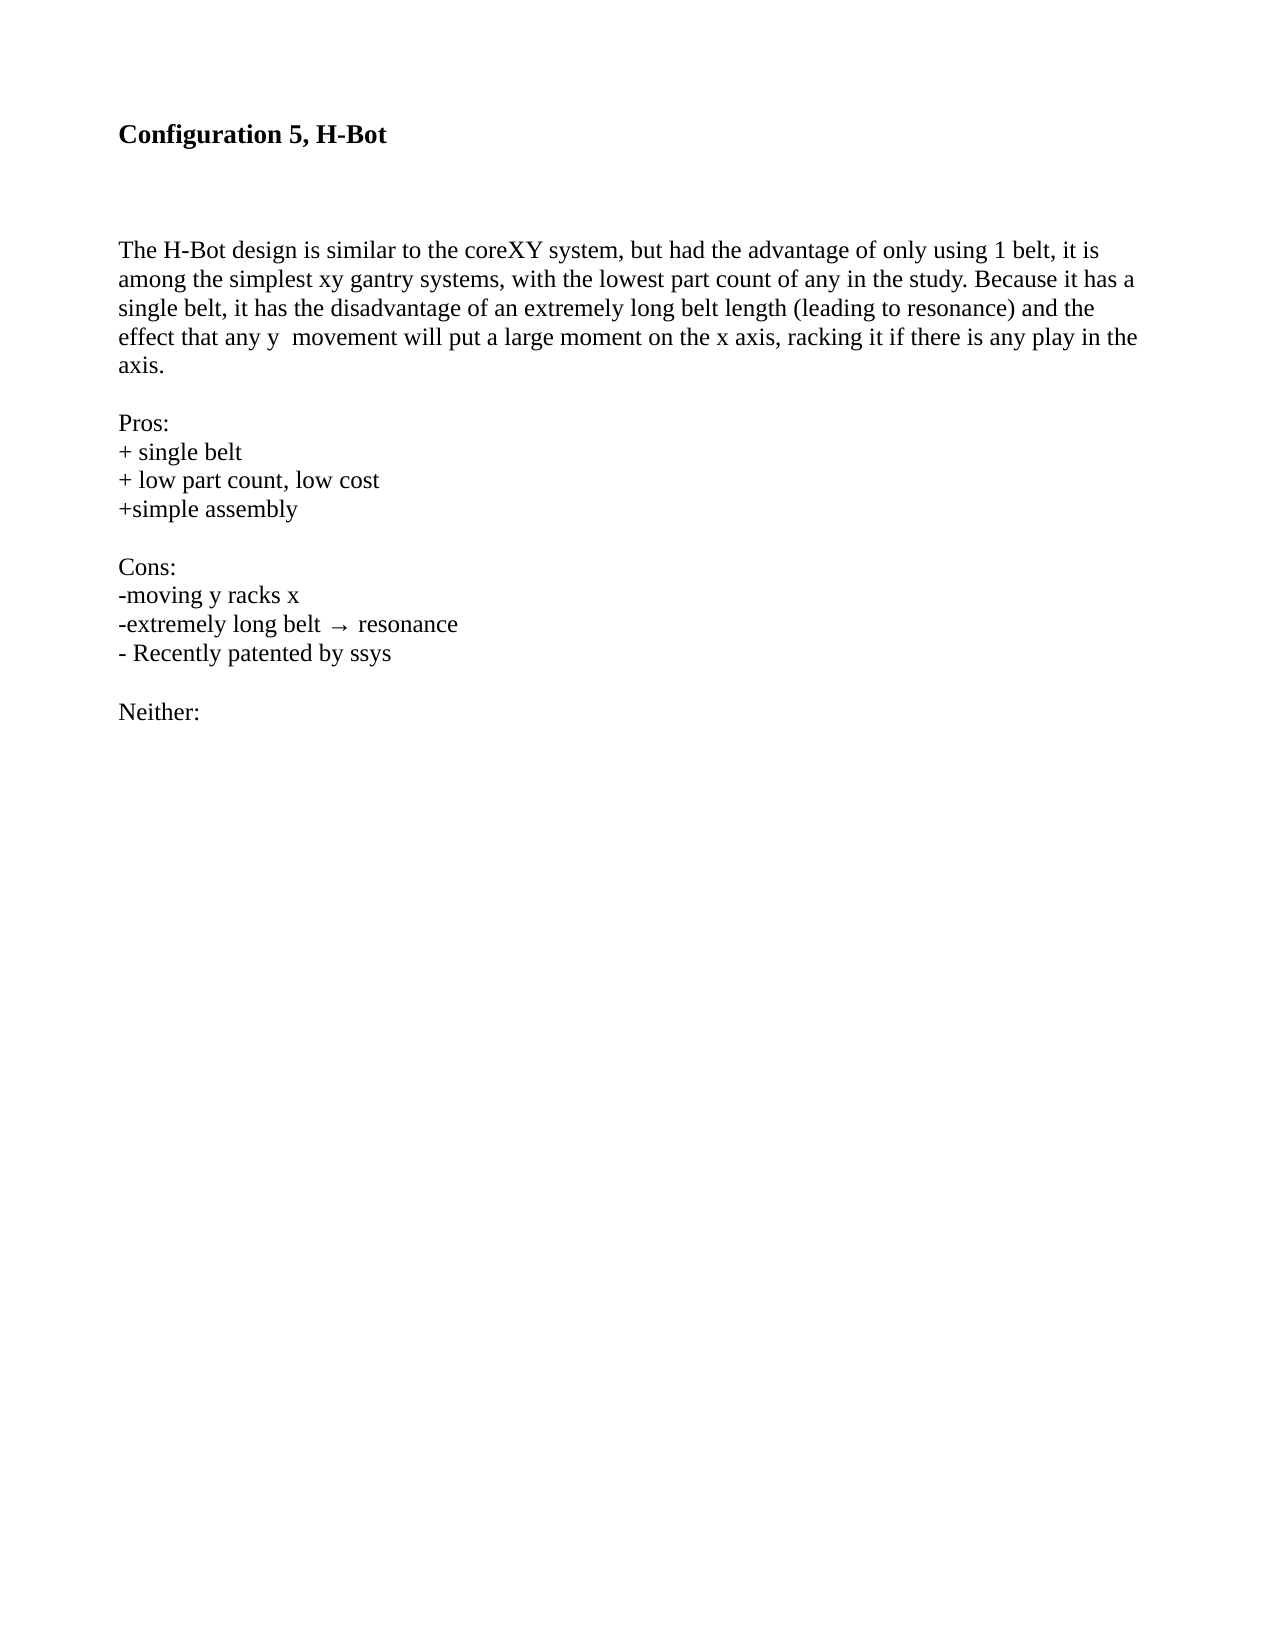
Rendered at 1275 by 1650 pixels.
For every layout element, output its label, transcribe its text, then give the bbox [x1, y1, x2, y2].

text +simple assembly [118, 494, 1157, 523]
text Pros: [118, 408, 1157, 437]
text Configuration 5, H-Bot [118, 118, 1157, 149]
text -moving y racks x [118, 581, 1157, 609]
text - Recently patented by ssys [118, 638, 1157, 667]
text The H-Bot design is similar to the coreXY system, but had the advantage of only using 1 belt, it is among the simplest xy gantry systems, with the lowest part count of any in the study. Because it has a single belt, it has the disadvantage of an extremely long belt length (leading to resonance) and the effect that any y movement will put a large moment on the x axis, racking it if there is any play in the axis. [118, 236, 1157, 379]
text -extremely long belt → resonance [118, 609, 1157, 638]
text + single belt [118, 437, 1157, 466]
text + low part count, low cost [118, 466, 1157, 494]
text Cons: [118, 552, 1157, 581]
text Neither: [118, 697, 1157, 725]
